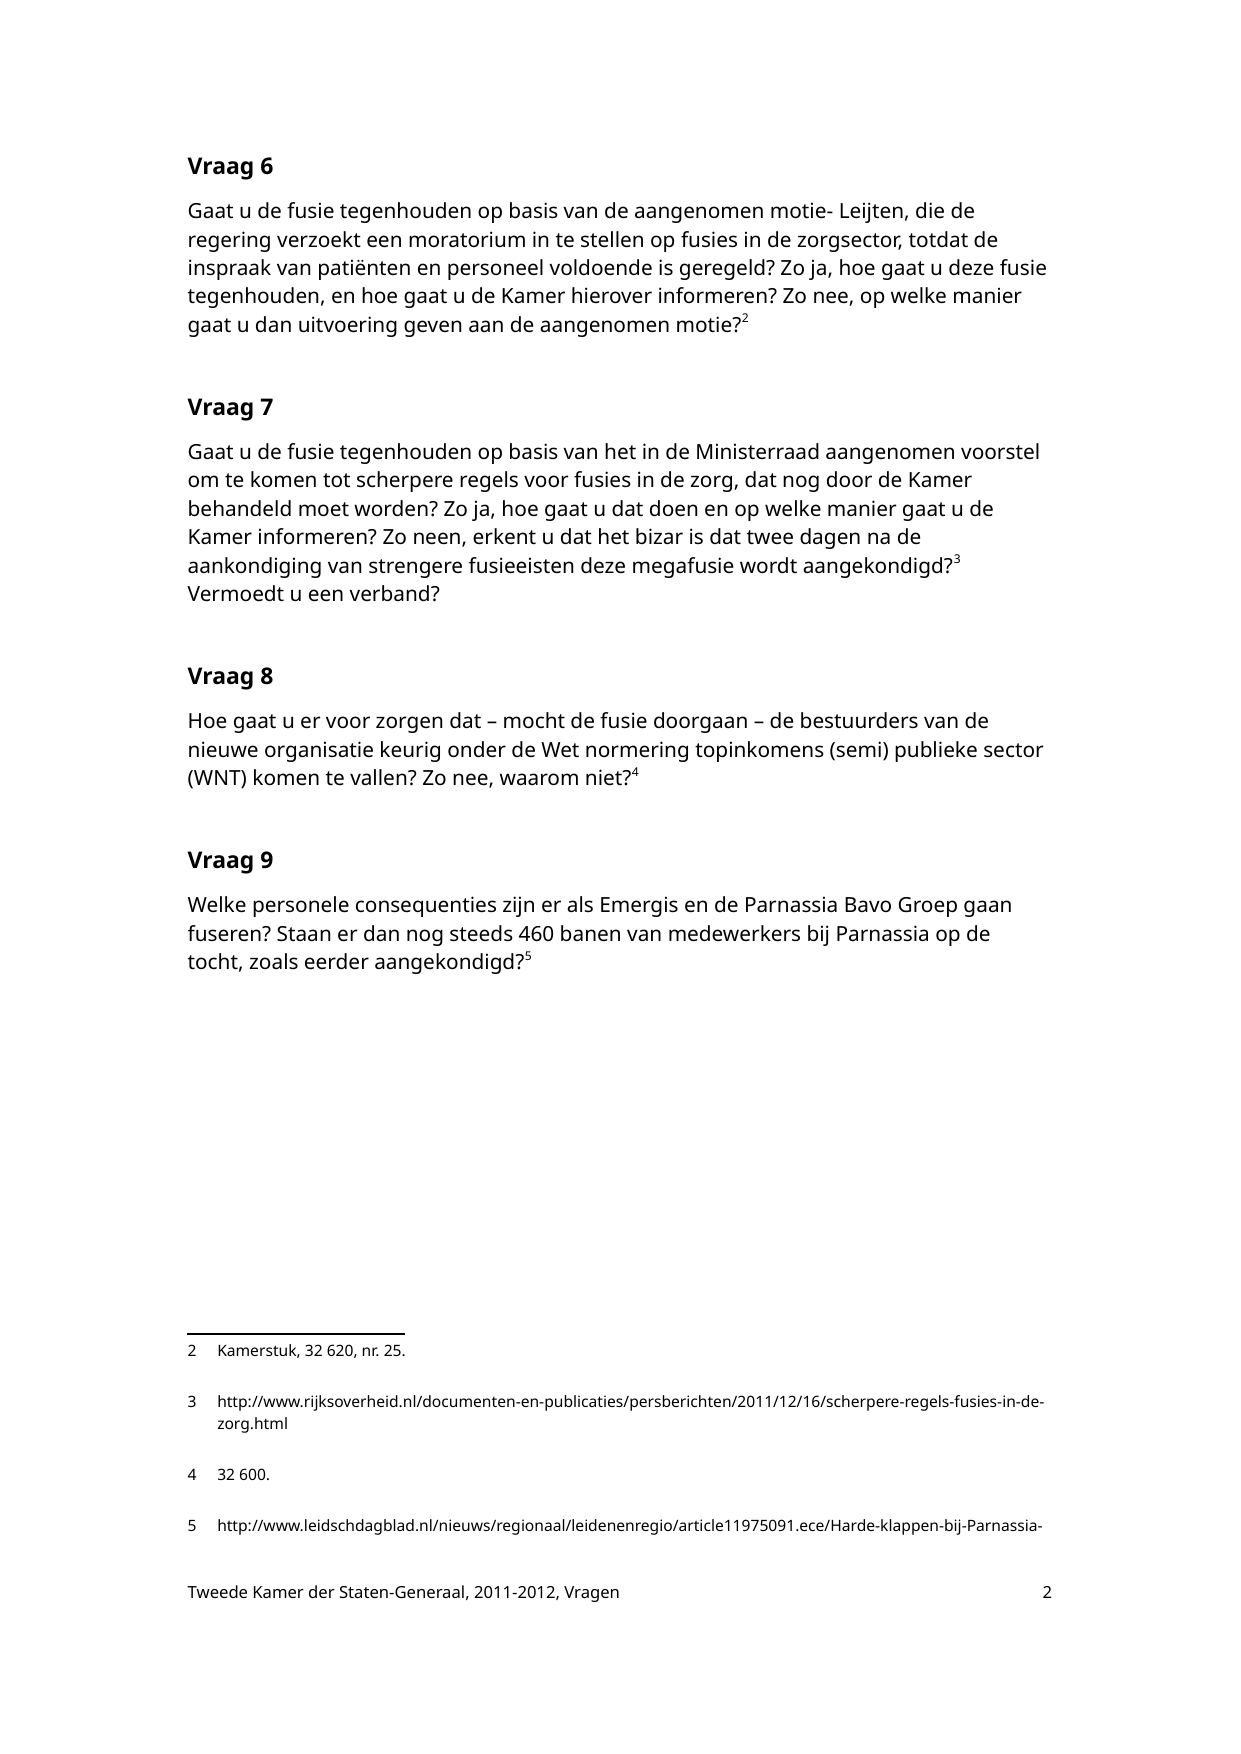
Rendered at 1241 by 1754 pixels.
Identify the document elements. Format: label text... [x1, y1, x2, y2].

subtitle Vraag 6 [187, 231, 1053, 262]
text http://www.leidschdagblad.nl/nieuws/regionaal/leidenenregio/article11975091.ece/Harde-klappen-bij-Parnassia- [187, 1479, 1053, 1536]
subtitle Vraag 7 [187, 472, 1053, 503]
text Is aan de cliëntenraad en de ondernemingsraad advies gevraagd over de fusie? Zo ja, hoe luidt dit advies? Zo nee, waarom niet? [187, 150, 1053, 178]
text Gaat u de fusie tegenhouden op basis van de aangenomen motie- Leijten, die de regering verzoekt een moratorium in te stellen op fusies in de zorgsector, totdat de inspraak van patiënten en personeel voldoende is geregeld? Zo ja, hoe gaat u deze fusie tegenhouden, en hoe gaat u de Kamer hierover informeren? Zo nee, op welke manier gaat u dan uitvoering geven aan de aangenomen motie? [187, 277, 1053, 419]
text http://www.rijksoverheid.nl/documenten-en-publicaties/persberichten/2011/12/16/scherpere-regels-fusies-in-de-zorg.html [187, 1334, 1053, 1391]
text Hoe gaat u er voor zorgen dat – mocht de fusie doorgaan – de bestuurders van de nieuwe organisatie keurig onder de Wet normering topinkomens (semi) publieke sector (WNT) komen te vallen? Zo nee, waarom niet? [187, 787, 1053, 873]
text Welke personele consequenties zijn er als Emergis en de Parnassia Bavo Groep gaan fuseren? Staan er dan nog steeds 460 banen van medewerkers bij Parnassia op de tocht, zoals eerder aangekondigd? [187, 972, 1053, 1057]
text 32 600. [187, 1421, 1053, 1449]
text Kamerstuk, 32 620, nr. 25. [187, 1276, 1053, 1304]
subtitle Vraag 8 [187, 741, 1053, 772]
text Gaat u de fusie tegenhouden op basis van het in de Ministerraad aangenomen voorstel om te komen tot scherpere regels voor fusies in de zorg, dat nog door de Kamer behandeld moet worden? Zo ja, hoe gaat u dat doen en op welke manier gaat u de Kamer informeren? Zo neen, erkent u dat het bizar is dat twee dagen na de aankondiging van strengere fusieeisten deze megafusie wordt aangekondigd? Vermoedt u een verband? [187, 518, 1053, 689]
subtitle Vraag 9 [187, 925, 1053, 957]
